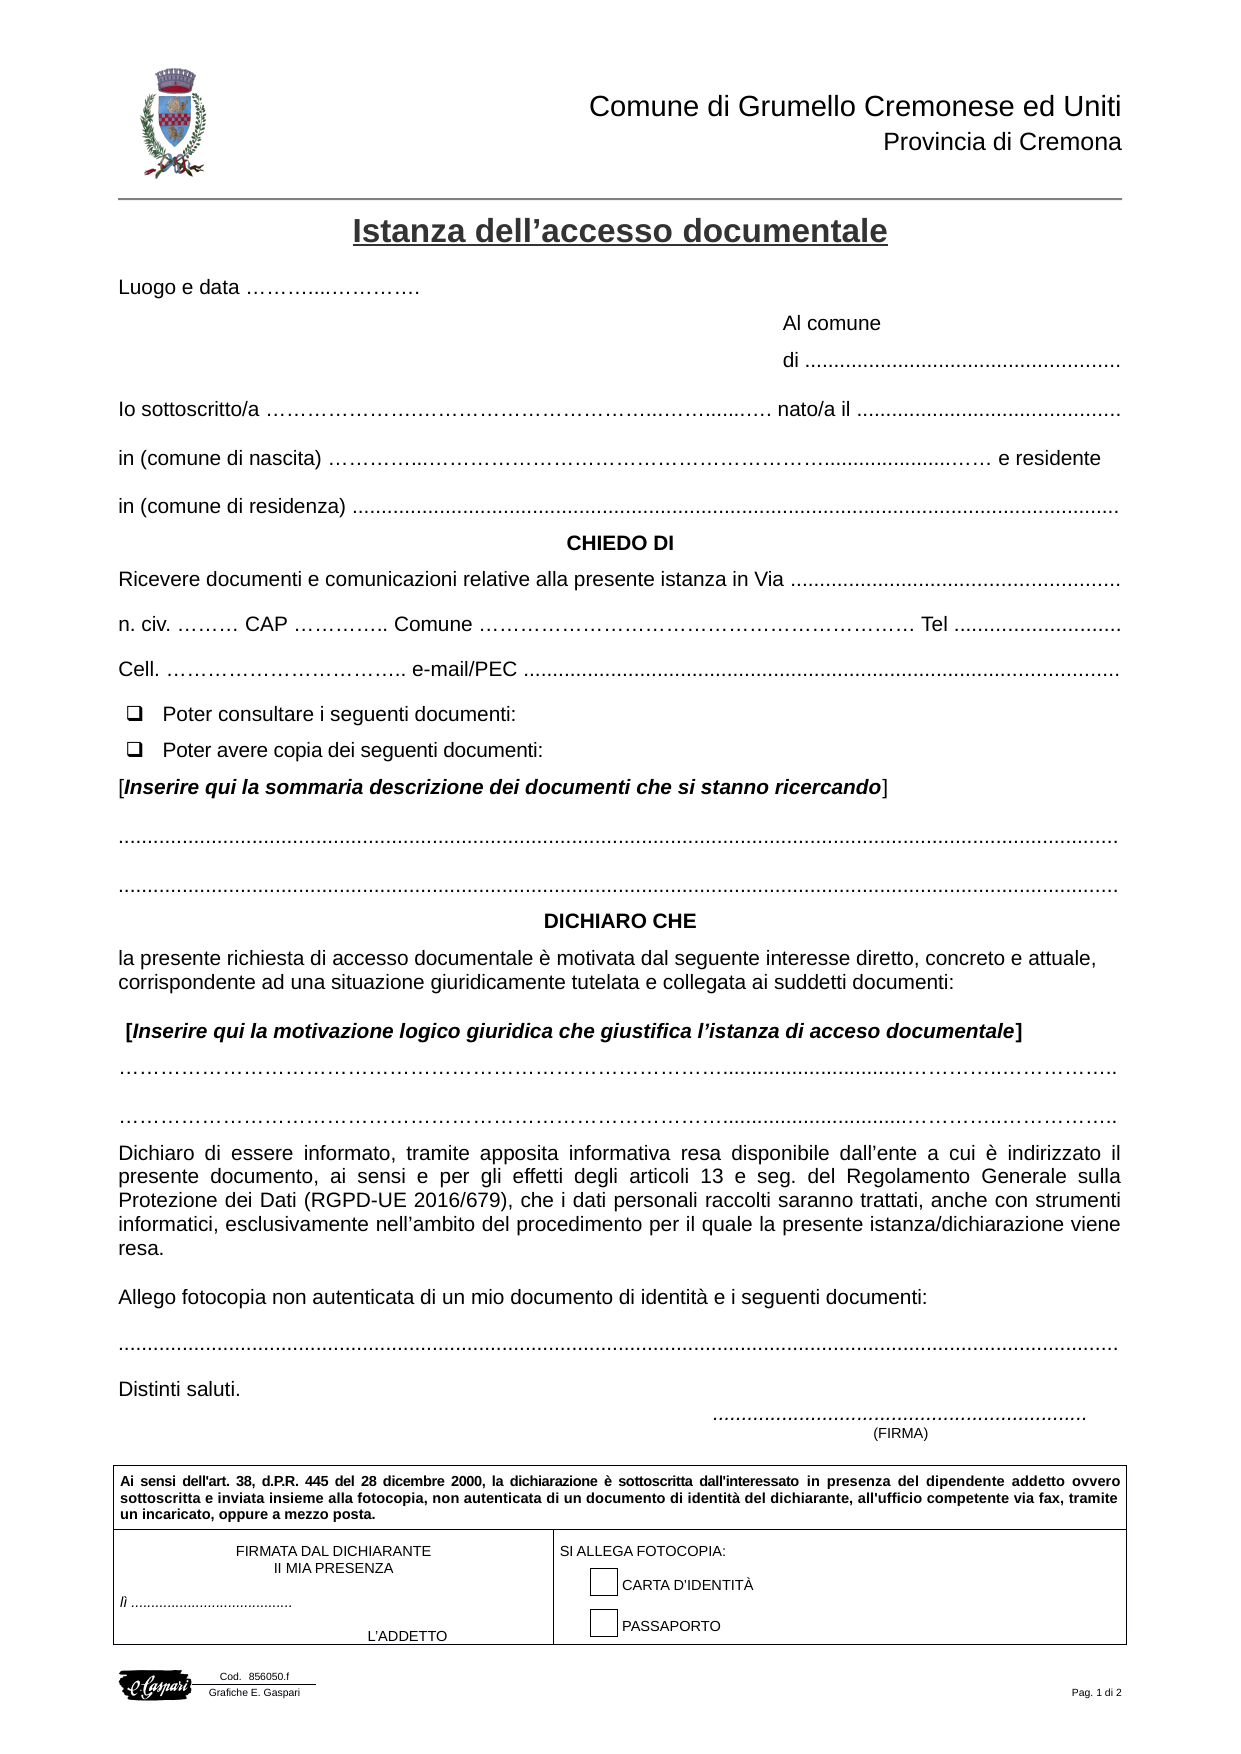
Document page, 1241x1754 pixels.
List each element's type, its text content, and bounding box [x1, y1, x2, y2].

text Luogo e data ………....…………. [118, 274, 1122, 298]
list Poter consultare i seguenti documenti: [125, 702, 1122, 726]
text in (comune di residenza) [118, 494, 1122, 518]
table_header Ai sensi dell'art. 38, d.P.R. 445 del 28 dicembre 2000, la dichiarazione è sottoscritta dall'interessato in presenza del dipendente addetto ovvero sottoscritta e inviata insieme alla fotocopia, non autenticata di un documento di identità del dichiarante, all'ufficio competente via fax, tramite un incaricato, oppure a mezzo posta. [114, 1466, 1126, 1529]
text n. civ. ……… CAP ………….. Comune ……………………………………………………… Tel [118, 612, 1122, 636]
subtitle Istanza dell’accesso documentale [118, 211, 1122, 249]
picture [118, 1669, 192, 1701]
table_cell SI ALLEGA FOTOCOPIA: CARTA D’IDENTITÀ PASSAPORTO [554, 1530, 1126, 1644]
list Poter avere copia dei seguenti documenti: [125, 738, 1122, 762]
text Provincia di Cremona [224, 127, 1122, 156]
text Al comune [783, 311, 1122, 335]
text Io sottoscritto/a ………………….……………………………...…….......…. nato/a il [118, 396, 1122, 420]
text Comune di Grumello Cremonese ed Uniti [224, 89, 1122, 122]
text Cell. …………………………….. e-mail/PEC [118, 657, 1122, 681]
text DICHIARO CHE [118, 909, 1122, 933]
text ……………………………………………………………………………................................…………..…………….. [118, 1104, 1122, 1128]
text Distinti saluti. [118, 1377, 1122, 1401]
text di [783, 347, 1122, 371]
table_cell FIRMATA DAL DICHIARANTE II MIA PRESENZA lì ........................................ L’ADDETTO [114, 1530, 553, 1644]
picture [122, 58, 224, 189]
text Ricevere documenti e comunicazioni relative alla presente istanza in Via [118, 567, 1122, 591]
text la presente richiesta di accesso documentale è motivata dal seguente interesse diretto, concreto e attuale, corrispondente ad una situazione giuridicamente tutelata e collegata ai suddetti documenti: [118, 946, 1122, 993]
text Dichiaro di essere informato, tramite apposita informativa resa disponibile dall’ente a cui è indirizzato il presente documento, ai sensi e per gli effetti degli articoli 13 e seg. del Regolamento Generale sulla Protezione dei Dati (RGPD-UE 2016/679), che i dati personali raccolti saranno trattati, anche con strumenti informatici, esclusivamente nell’ambito del procedimento per il quale la presente istanza/dichiarazione viene resa. [118, 1140, 1122, 1260]
text Allego fotocopia non autenticata di un mio documento di identità e i seguenti documenti: [118, 1285, 1122, 1309]
text in (comune di nascita) …………...…………………………………………………......................…… e residente [118, 445, 1122, 469]
text (FIRMA) [679, 1425, 1122, 1442]
text [Inserire qui la motivazione logico giuridica che giustifica l’istanza di acceso documentale] [125, 1018, 1122, 1042]
text ……………………………………………………………………………................................…………..…………….. [118, 1055, 1122, 1079]
text CHIEDO DI [118, 531, 1122, 555]
text [Inserire qui la sommaria descrizione dei documenti che si stanno ricercando] [118, 775, 1122, 799]
text ................................................................. [679, 1401, 1122, 1425]
